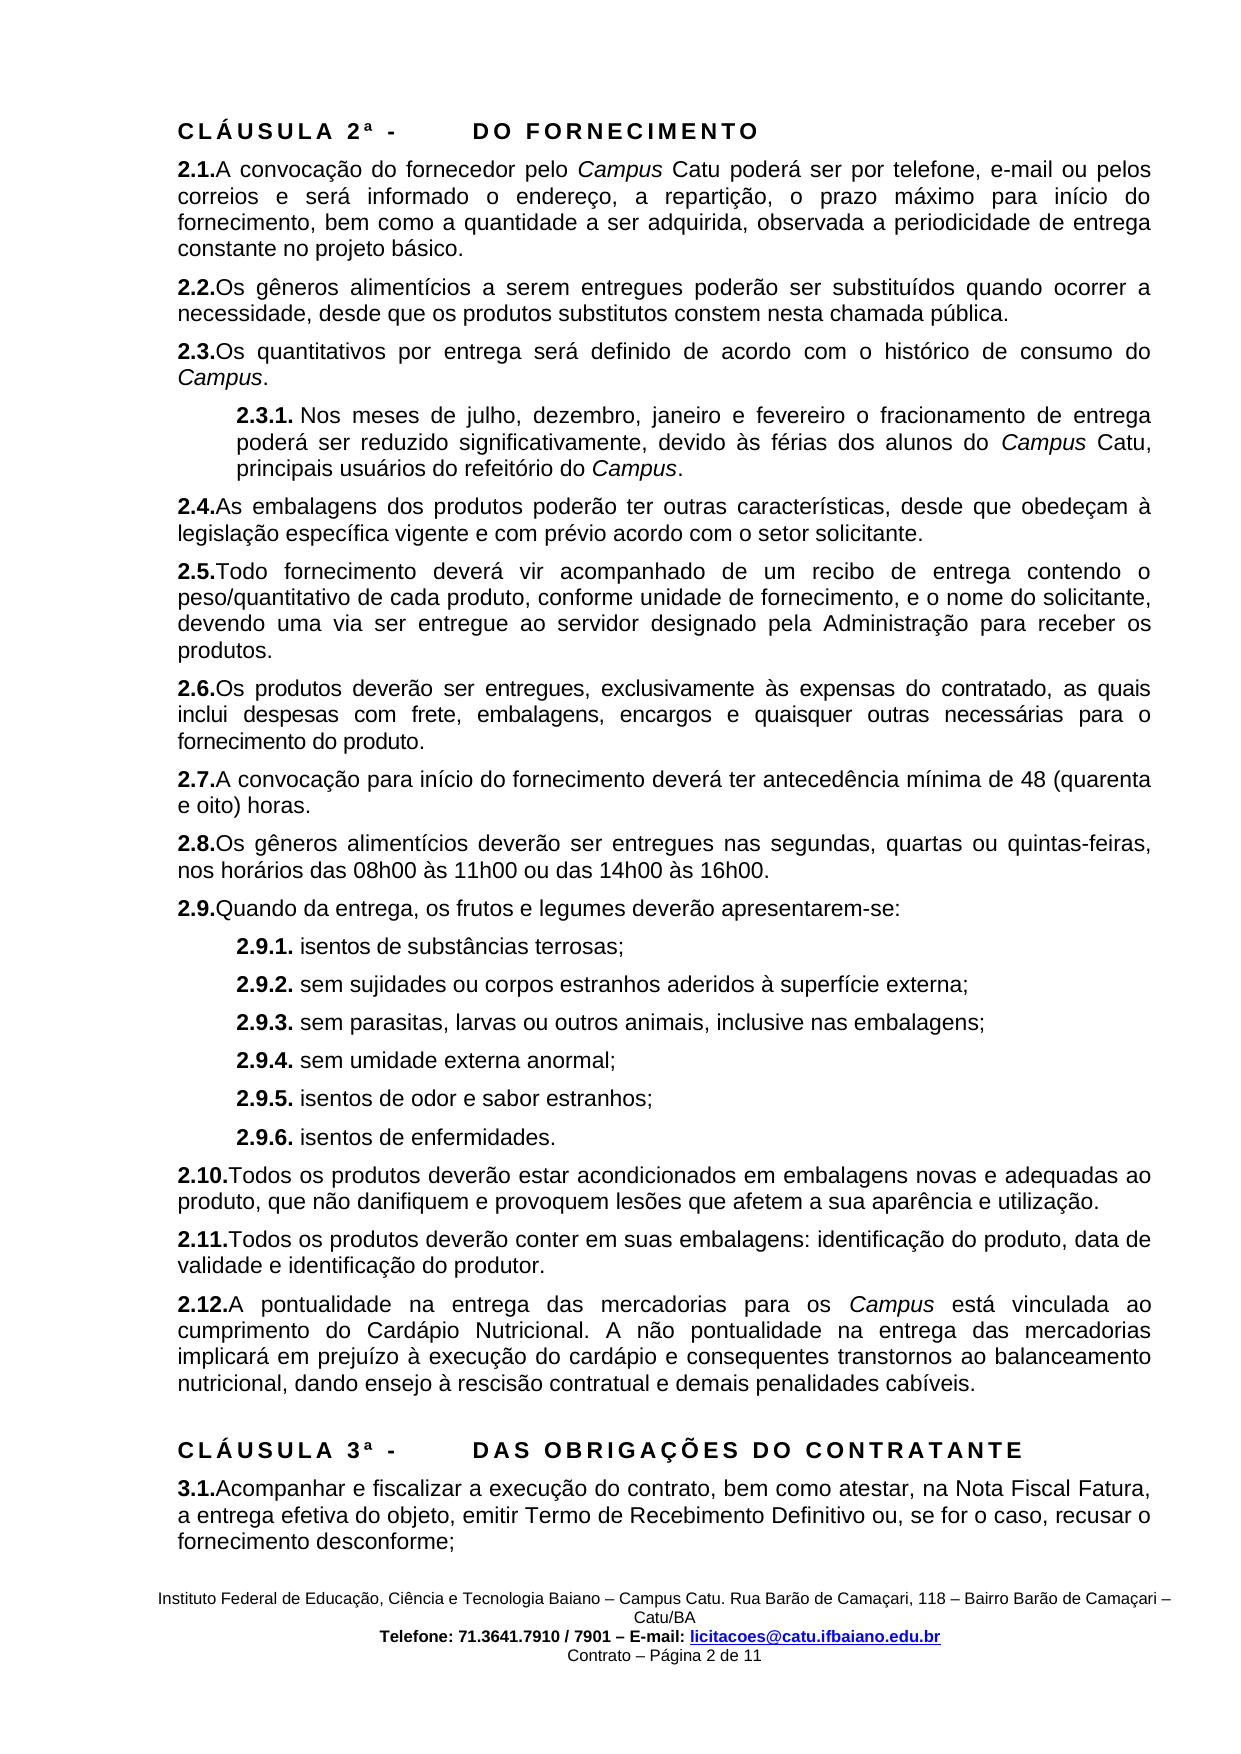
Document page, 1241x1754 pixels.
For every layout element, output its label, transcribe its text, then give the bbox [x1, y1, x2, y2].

list sem sujidades ou corpos estranhos aderidos à superfície externa; [236, 971, 1152, 997]
list Os gêneros alimentícios deverão ser entregues nas segundas, quartas ou quintas-feiras, nos horários das 08h00 às 11h00 ou das 14h00 às 16h00. [177, 830, 1152, 883]
subtitle DAS OBRIGAÇÕES DO CONTRATANTE [177, 1437, 1152, 1464]
list Os gêneros alimentícios a serem entregues poderão ser substituídos quando ocorrer a necessidade, desde que os produtos substitutos constem nesta chamada pública. [177, 273, 1152, 326]
list As embalagens dos produtos poderão ter outras características, desde que obedeçam à legislação específica vigente e com prévio acordo com o setor solicitante. [177, 493, 1152, 546]
list sem umidade externa anormal; [236, 1047, 1152, 1073]
list sem parasitas, larvas ou outros animais, inclusive nas embalagens; [236, 1009, 1152, 1035]
list Nos meses de julho, dezembro, janeiro e fevereiro o fracionamento de entrega poderá ser reduzido significativamente, devido às férias dos alunos do Campus Catu, principais usuários do refeitório do Campus. [236, 402, 1152, 481]
list Os quantitativos por entrega será definido de acordo com o histórico de consumo do Campus. [177, 338, 1152, 391]
list Acompanhar e fiscalizar a execução do contrato, bem como atestar, na Nota Fiscal Fatura, a entrega efetiva do objeto, emitir Termo de Recebimento Definitivo ou, se for o caso, recusar o fornecimento desconforme; [177, 1475, 1152, 1554]
list A convocação para início do fornecimento deverá ter antecedência mínima de 48 (quarenta e oito) horas. [177, 766, 1152, 818]
list Todo fornecimento deverá vir acompanhado de um recibo de entrega contendo o peso/quantitativo de cada produto, conforme unidade de fornecimento, e o nome do solicitante, devendo uma via ser entregue ao servidor designado pela Administração para receber os produtos. [177, 558, 1152, 663]
list isentos de substâncias terrosas; [236, 933, 1152, 959]
list Todos os produtos deverão estar acondicionados em embalagens novas e adequadas ao produto, que não danifiquem e provoquem lesões que afetem a sua aparência e utilização. [177, 1162, 1152, 1214]
list A pontualidade na entrega das mercadorias para os Campus está vinculada ao cumprimento do Cardápio Nutricional. A não pontualidade na entrega das mercadorias implicará em prejuízo à execução do cardápio e consequentes transtornos ao balanceamento nutricional, dando ensejo à rescisão contratual e demais penalidades cabíveis. [177, 1291, 1152, 1396]
list Os produtos deverão ser entregues, exclusivamente às expensas do contratado, as quais inclui despesas com frete, embalagens, encargos e quaisquer outras necessárias para o fornecimento do produto. [177, 675, 1152, 754]
list Todos os produtos deverão conter em suas embalagens: identificação do produto, data de validade e identificação do produtor. [177, 1226, 1152, 1279]
list isentos de enfermidades. [236, 1123, 1152, 1150]
list Quando da entrega, os frutos e legumes deverão apresentarem-se: [177, 895, 1152, 921]
list A convocação do fornecedor pelo Campus Catu poderá ser por telefone, e-mail ou pelos correios e será informado o endereço, a repartição, o prazo máximo para início do fornecimento, bem como a quantidade a ser adquirida, observada a periodicidade de entrega constante no projeto básico. [177, 156, 1152, 262]
list isentos de odor e sabor estranhos; [236, 1085, 1152, 1112]
subtitle DO FORNECIMENTO [177, 118, 1152, 144]
